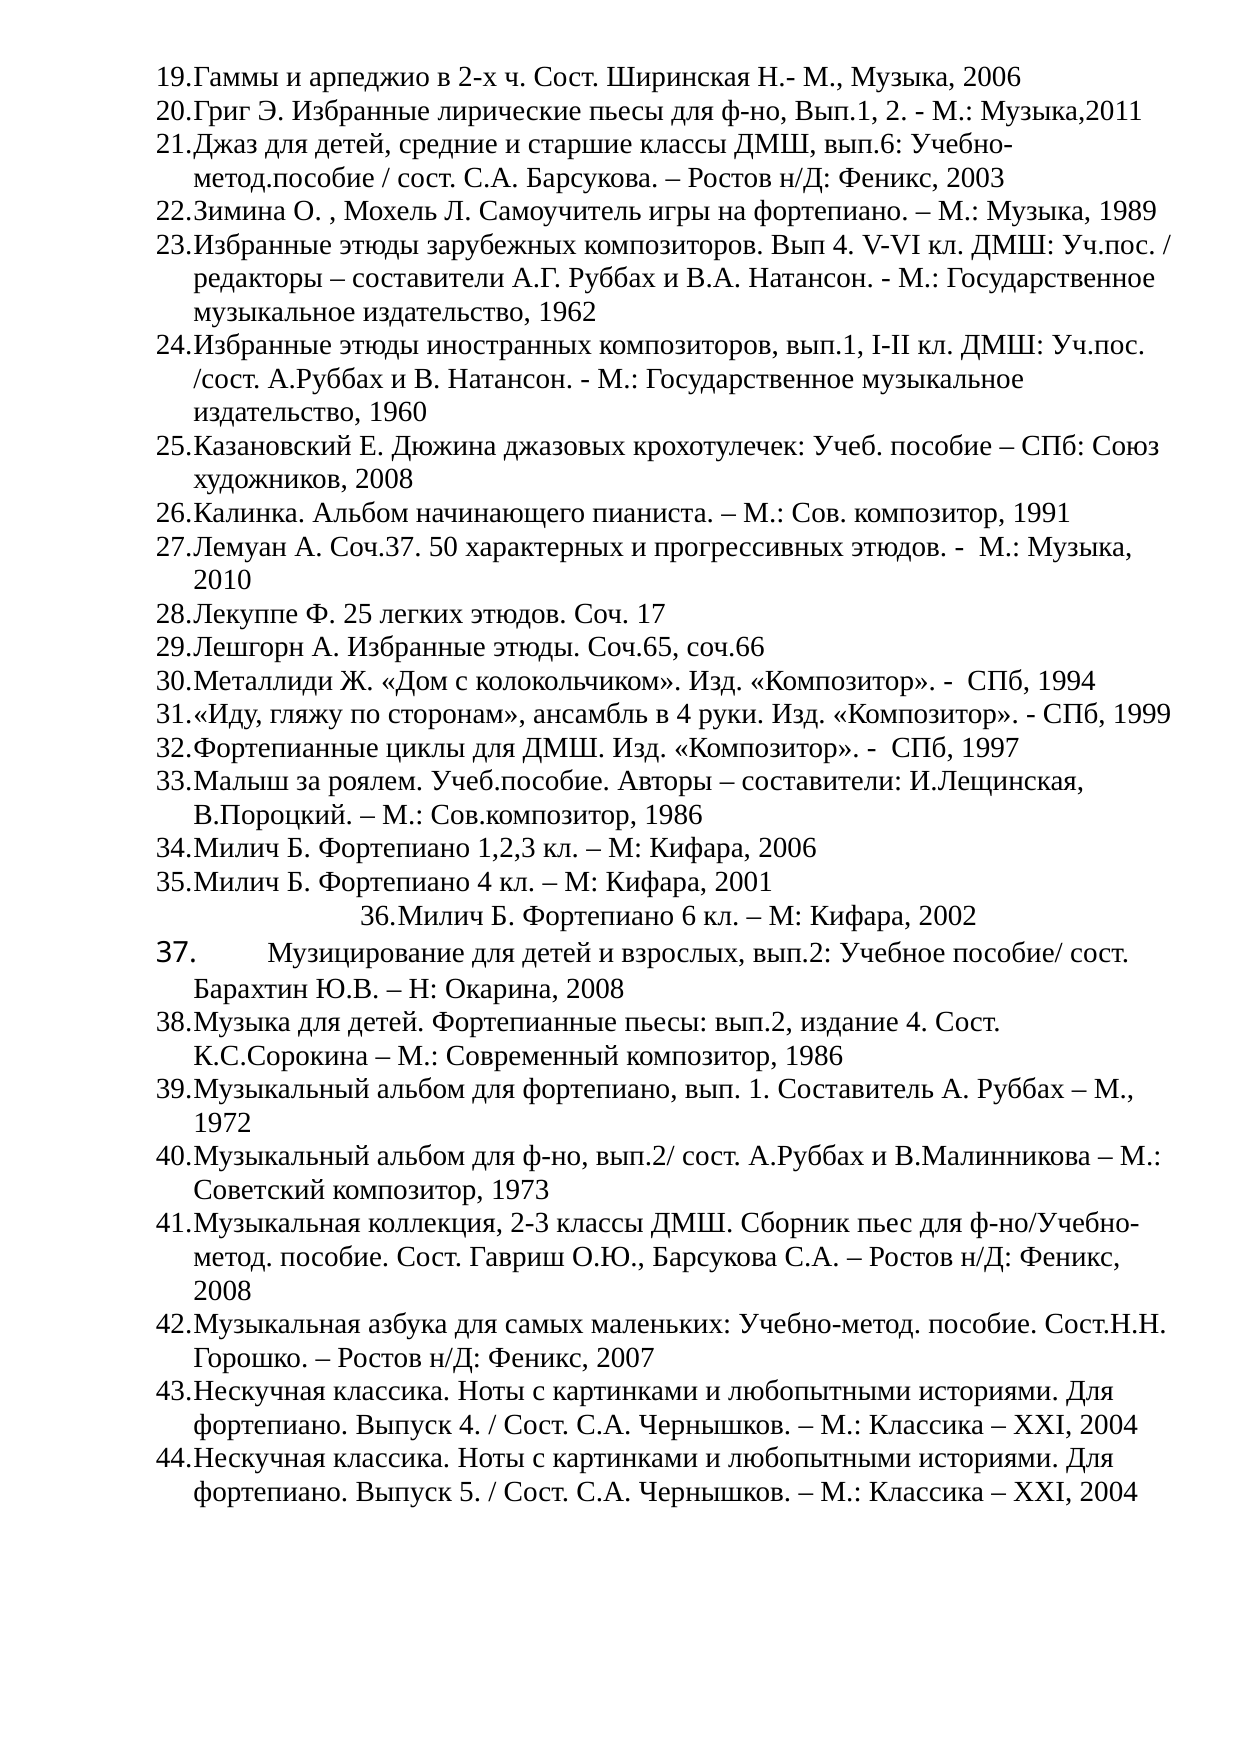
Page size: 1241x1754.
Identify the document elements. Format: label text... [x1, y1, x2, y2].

list Музыкальная коллекция, 2-3 классы ДМШ. Сборник пьес для ф-но/Учебно-метод. пособие. Сост. Гавриш О.Ю., Барсукова С.А. – Ростов н/Д: Феникс, 2008 [156, 1206, 1181, 1306]
list Фортепианные циклы для ДМШ. Изд. «Композитор». - СПб, 1997 [156, 730, 1181, 763]
list Музыкальный альбом для фортепиано, вып. 1. Составитель А. Руббах – М., 1972 [156, 1071, 1181, 1138]
list Нескучная классика. Ноты с картинками и любопытными историями. Для фортепиано. Выпуск 4. / Сост. С.А. Чернышков. – М.: Классика – XXI, 2004 [156, 1373, 1181, 1440]
list Григ Э. Избранные лирические пьесы для ф-но, Вып.1, 2. - М.: Музыка,2011 [156, 93, 1181, 126]
list Избранные этюды зарубежных композиторов. Вып 4. V-VI кл. ДМШ: Уч.пос. / редакторы – составители А.Г. Руббах и В.А. Натансон. - М.: Государственное музыкальное издательство, 1962 [156, 227, 1181, 327]
list Избранные этюды иностранных композиторов, вып.1, I-II кл. ДМШ: Уч.пос. /сост. А.Руббах и В. Натансон. - М.: Государственное музыкальное издательство, 1960 [156, 327, 1181, 428]
list Милич Б. Фортепиано 6 кл. – М: Кифара, 2002 [156, 898, 1181, 931]
list Музыкальный альбом для ф-но, вып.2/ сост. А.Руббах и В.Малинникова – М.: Советский композитор, 1973 [156, 1138, 1181, 1206]
list Джаз для детей, средние и старшие классы ДМШ, вып.6: Учебно-метод.пособие / сост. С.А. Барсукова. – Ростов н/Д: Феникс, 2003 [156, 126, 1181, 193]
list Музицирование для детей и взрослых, вып.2: Учебное пособие/ сост. Барахтин Ю.В. – Н: Окарина, 2008 [156, 931, 1181, 1004]
list Милич Б. Фортепиано 4 кл. – М: Кифара, 2001 [156, 864, 1181, 898]
list Казановский Е. Дюжина джазовых крохотулечек: Учеб. пособие – СПб: Союз художников, 2008 [156, 428, 1181, 495]
list Зимина О. , Мохель Л. Самоучитель игры на фортепиано. – М.: Музыка, 1989 [156, 193, 1181, 227]
list Милич Б. Фортепиано 1,2,3 кл. – М: Кифара, 2006 [156, 831, 1181, 864]
list Лекуппе Ф. 25 легких этюдов. Соч. 17 [156, 596, 1181, 629]
list Музыка для детей. Фортепианные пьесы: вып.2, издание 4. Сост. К.С.Сорокина – М.: Современный композитор, 1986 [156, 1004, 1181, 1071]
list «Иду, гляжу по сторонам», ансамбль в 4 руки. Изд. «Композитор». - СПб, 1999 [156, 696, 1181, 730]
list Музыкальная азбука для самых маленьких: Учебно-метод. пособие. Сост.Н.Н. Горошко. – Ростов н/Д: Феникс, 2007 [156, 1306, 1181, 1373]
list Лемуан А. Соч.37. 50 характерных и прогрессивных этюдов. - М.: Музыка, 2010 [156, 529, 1181, 596]
list Металлиди Ж. «Дом с колокольчиком». Изд. «Композитор». - СПб, 1994 [156, 663, 1181, 696]
list Калинка. Альбом начинающего пианиста. – М.: Сов. композитор, 1991 [156, 495, 1181, 529]
list Нескучная классика. Ноты с картинками и любопытными историями. Для фортепиано. Выпуск 5. / Сост. С.А. Чернышков. – М.: Классика – XXI, 2004 [156, 1440, 1181, 1507]
list Малыш за роялем. Учеб.пособие. Авторы – составители: И.Лещинская, В.Пороцкий. – М.: Сов.композитор, 1986 [156, 763, 1181, 831]
list Гаммы и арпеджио в 2-х ч. Сост. Ширинская Н.- М., Музыка, 2006 [156, 59, 1181, 93]
list Лешгорн А. Избранные этюды. Соч.65, соч.66 [156, 629, 1181, 663]
